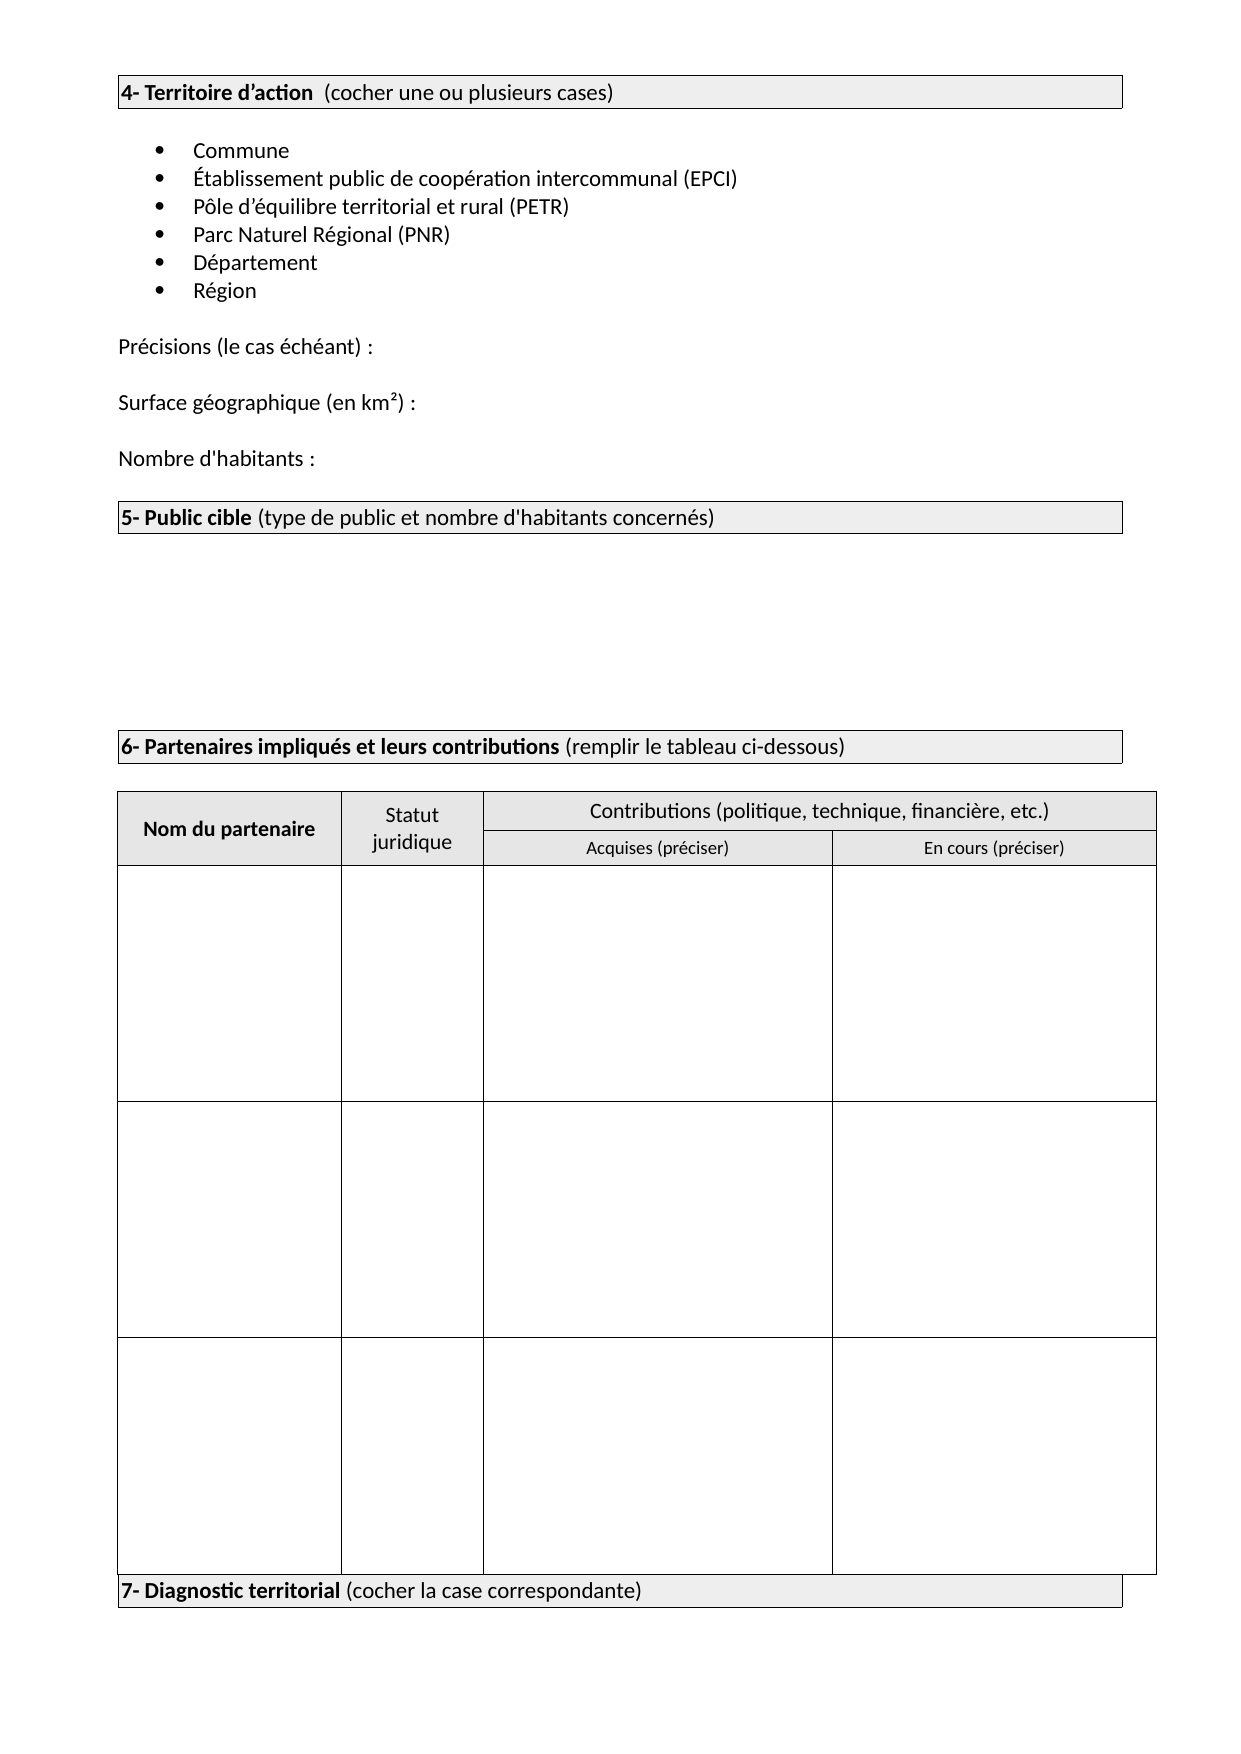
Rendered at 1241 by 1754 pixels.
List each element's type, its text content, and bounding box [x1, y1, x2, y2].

table_cell [118, 1338, 341, 1573]
text Précisions (le cas échéant) : [118, 332, 1122, 360]
table_cell [342, 1338, 483, 1573]
list Pôle d’équilibre territorial et rural (PETR) [156, 192, 1122, 220]
table_cell Acquises (préciser) [484, 831, 832, 865]
table_cell [484, 866, 832, 1101]
table_cell [342, 866, 483, 1101]
text Nombre d'habitants : [118, 444, 1122, 472]
table_header Statut juridique [342, 792, 483, 865]
list Parc Naturel Régional (PNR) [156, 220, 1122, 248]
table_cell [484, 1338, 832, 1573]
list Département [156, 248, 1122, 276]
list Établissement public de coopération intercommunal (EPCI) [156, 164, 1122, 192]
text 7- Diagnostic territorial (cocher la case correspondante) [119, 1575, 1122, 1607]
text Surface géographique (en km²) : [118, 388, 1122, 416]
text 5- Public cible (type de public et nombre d'habitants concernés) [119, 502, 1122, 533]
table_header Contributions (politique, technique, financière, etc.) [484, 792, 1156, 830]
table_cell [342, 1102, 483, 1337]
list Région [156, 276, 1122, 304]
table_cell [118, 1102, 341, 1337]
table_cell [484, 1102, 832, 1337]
table_header Nom du partenaire [118, 792, 341, 865]
text 4- Territoire d’action (cocher une ou plusieurs cases) [119, 76, 1122, 108]
table_cell [118, 866, 341, 1101]
table_cell [833, 866, 1156, 1101]
table_cell En cours (préciser) [833, 831, 1156, 865]
table_cell [833, 1102, 1156, 1337]
table_cell [833, 1338, 1156, 1573]
list Commune [156, 136, 1122, 164]
text 6- Partenaires impliqués et leurs contributions (remplir le tableau ci-dessous) [119, 731, 1122, 763]
